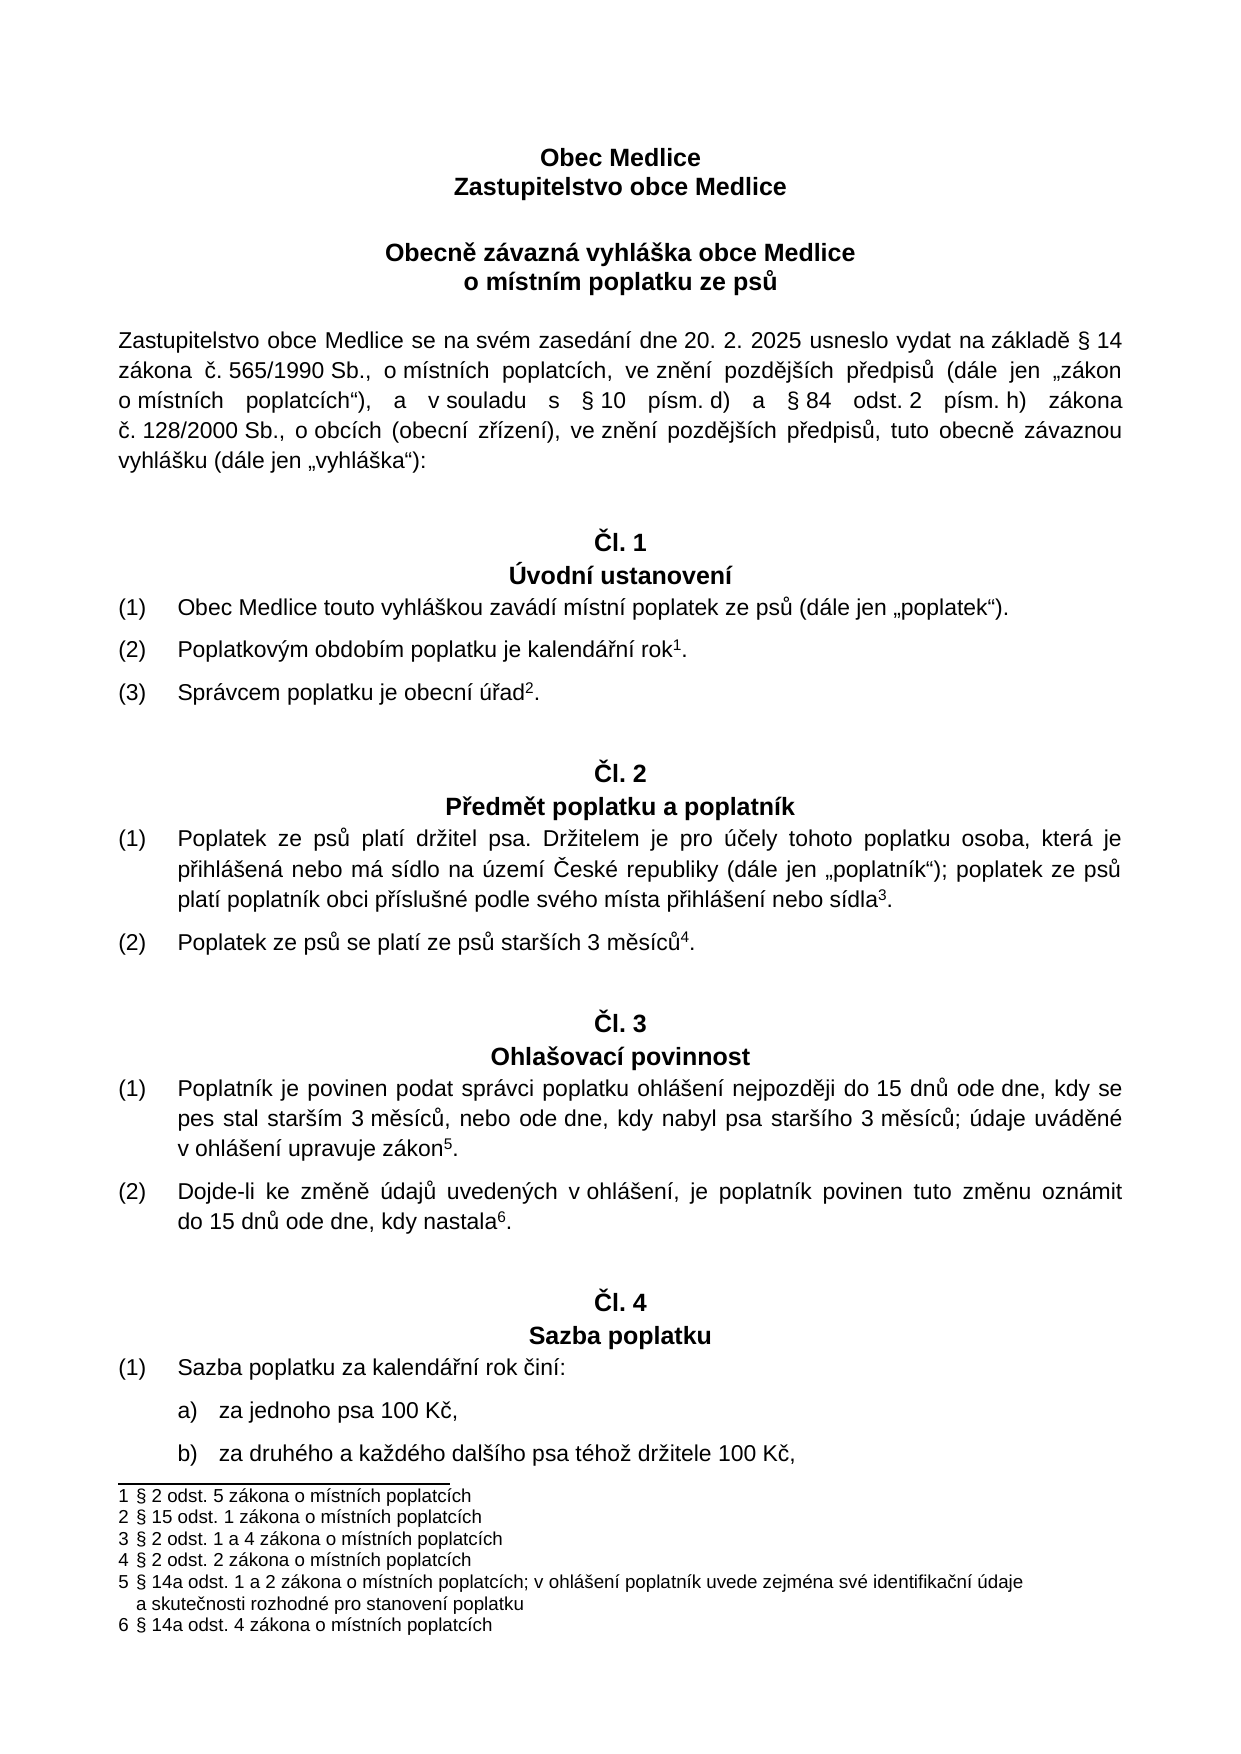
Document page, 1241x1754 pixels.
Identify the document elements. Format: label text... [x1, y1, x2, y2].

list § 15 odst. 1 zákona o místních poplatcích [118, 1506, 1122, 1528]
list za jednoho psa 100 Kč, [177, 1397, 1122, 1423]
list Dojde-li ke změně údajů uvedených v ohlášení, je poplatník povinen tuto změnu oznámit do 15 dnů ode dne, kdy nastala. [118, 1178, 1122, 1234]
list § 2 odst. 1 a 4 zákona o místních poplatcích [118, 1528, 1122, 1549]
list § 2 odst. 5 zákona o místních poplatcích [118, 1484, 1122, 1506]
subtitle Čl. 2 Předmět poplatku a poplatník [118, 759, 1122, 821]
list Správcem poplatku je obecní úřad. [118, 679, 1122, 706]
list Poplatek ze psů se platí ze psů starších 3 měsíců. [118, 928, 1122, 955]
subtitle Obecně závazná vyhláška obce Medlice o místním poplatku ze psů [118, 238, 1122, 295]
list Sazba poplatku za kalendářní rok činí: [118, 1354, 1122, 1381]
list za druhého a každého dalšího psa téhož držitele 100 Kč, [177, 1440, 1122, 1466]
subtitle Čl. 1 Úvodní ustanovení [118, 528, 1122, 589]
list Poplatek ze psů platí držitel psa. Držitelem je pro účely tohoto poplatku osoba, která je přihlášená nebo má sídlo na území České republiky (dále jen „poplatník“); poplatek ze psů platí poplatník obci příslušné podle svého místa přihlášení nebo sídla. [118, 825, 1122, 912]
list Poplatník je povinen podat správci poplatku ohlášení nejpozději do 15 dnů ode dne, kdy se pes stal starším 3 měsíců, nebo ode dne, kdy nabyl psa staršího 3 měsíců; údaje uváděné v ohlášení upravuje zákon. [118, 1075, 1122, 1162]
text Zastupitelstvo obce Medlice se na svém zasedání dne 20. 2. 2025 usneslo vydat na základě § 14 zákona č. 565/1990 Sb., o místních poplatcích, ve znění pozdějších předpisů (dále jen „zákon o místních poplatcích“), a v souladu s § 10 písm. d) a § 84 odst. 2 písm. h) zákona č. 128/2000 Sb., o obcích (obecní zřízení), ve znění pozdějších předpisů, tuto obecně závaznou vyhlášku (dále jen „vyhláška“): [118, 327, 1122, 474]
title Obec Medlice Zastupitelstvo obce Medlice [118, 143, 1122, 201]
list § 14a odst. 4 zákona o místních poplatcích [118, 1614, 1122, 1635]
list § 2 odst. 2 zákona o místních poplatcích [118, 1549, 1122, 1571]
subtitle Čl. 4 Sazba poplatku [118, 1288, 1122, 1350]
list Poplatkovým obdobím poplatku je kalendářní rok. [118, 636, 1122, 663]
subtitle Čl. 3 Ohlašovací povinnost [118, 1009, 1122, 1071]
list § 14a odst. 1 a 2 zákona o místních poplatcích; v ohlášení poplatník uvede zejména své identifikační údaje a skutečnosti rozhodné pro stanovení poplatku [118, 1571, 1122, 1614]
list Obec Medlice touto vyhláškou zavádí místní poplatek ze psů (dále jen „poplatek“). [118, 594, 1122, 620]
